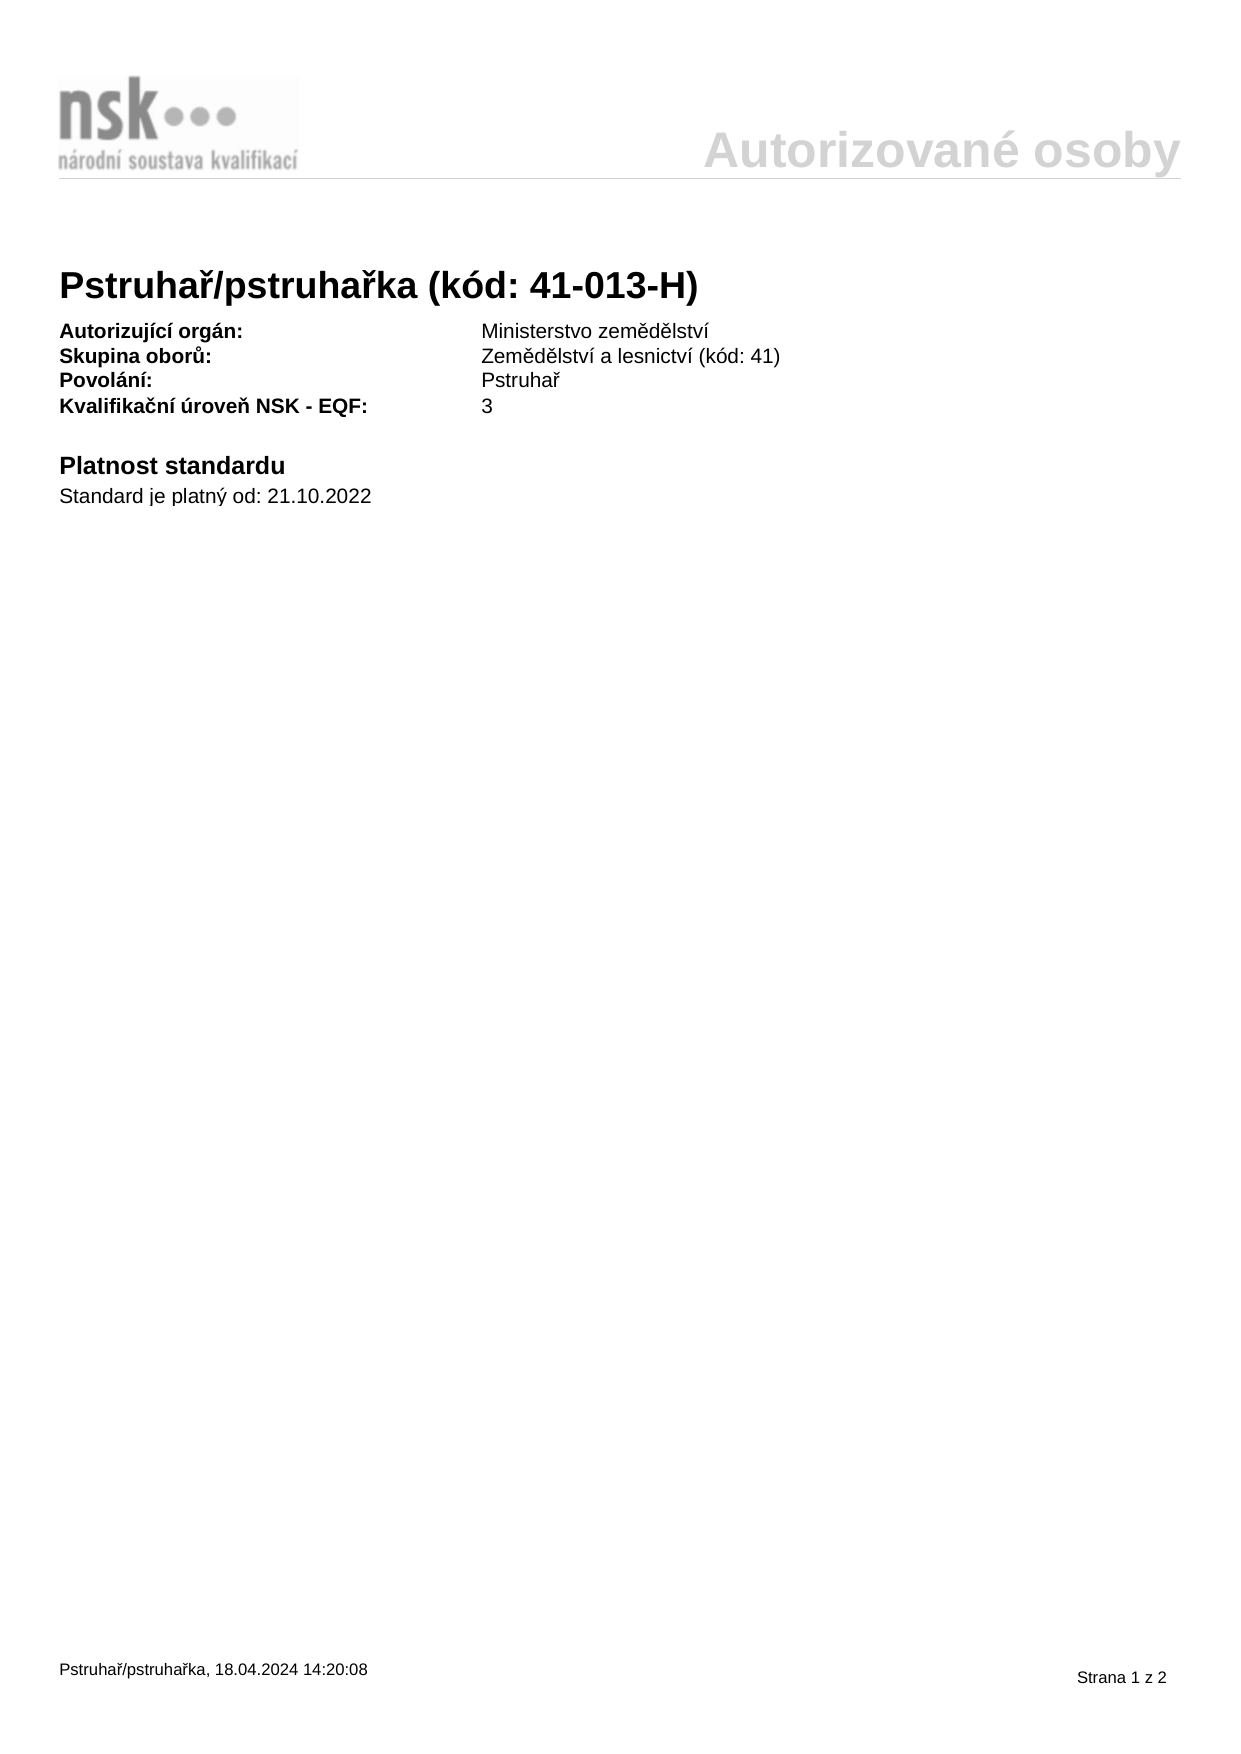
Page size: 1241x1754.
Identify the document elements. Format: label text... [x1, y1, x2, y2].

table_cell [618, 196, 626, 224]
table_cell [59, 806, 119, 1106]
table_cell Skupina oborů: [59, 344, 481, 368]
table_cell [1167, 1106, 1181, 1383]
table_cell [626, 806, 860, 1106]
table_cell [59, 196, 119, 224]
table_header [619, 59, 626, 172]
table_cell [1167, 506, 1181, 806]
table_cell [1167, 1384, 1181, 1659]
table_cell [618, 172, 626, 178]
table_cell Standard je platný od: 21.10.2022 [59, 484, 1181, 506]
table_cell Strana 1 z 2 [860, 1660, 1167, 1696]
table_cell [59, 418, 119, 447]
table_cell [618, 307, 626, 319]
table_cell [886, 806, 1167, 1106]
table_cell Zemědělství a lesnictví (kód: 41) [481, 344, 1181, 368]
table_cell [886, 196, 1167, 224]
table_cell [119, 172, 481, 178]
table_cell Kvalifikační úroveň NSK - EQF: [59, 394, 481, 417]
table_cell [59, 1106, 119, 1383]
table_cell [1167, 418, 1181, 447]
table_cell Pstruhař/pstruhařka (kód: 41-013-H) [59, 224, 1181, 307]
table_cell [886, 1384, 1167, 1659]
table_cell Autorizující orgán: [59, 319, 481, 343]
table_cell [886, 506, 1167, 806]
table_cell [1167, 1660, 1181, 1696]
table_cell [860, 1384, 886, 1659]
table_cell [1167, 806, 1181, 1106]
table_cell [618, 1106, 626, 1383]
table_cell [626, 196, 860, 224]
table_cell Pstruhař [481, 368, 1181, 393]
table_cell [860, 307, 886, 319]
table_cell [886, 1106, 1167, 1383]
table_cell [59, 172, 119, 178]
table_cell [119, 1106, 481, 1383]
table_cell [481, 506, 617, 806]
table_cell [626, 506, 860, 806]
table_cell [481, 1384, 617, 1659]
table_cell [618, 806, 626, 1106]
table_cell [119, 418, 481, 447]
table_cell [481, 196, 617, 224]
table_cell [618, 506, 626, 806]
table_cell [860, 418, 886, 447]
table_cell 3 [481, 394, 1181, 417]
table_cell [626, 1106, 860, 1383]
table_cell [119, 307, 481, 319]
table_cell [626, 418, 860, 447]
table_cell [481, 806, 617, 1106]
table_cell [618, 1384, 626, 1659]
table_cell [481, 418, 617, 447]
table_cell [626, 1384, 860, 1659]
table_cell [59, 506, 119, 806]
table_cell [860, 506, 886, 806]
table_header Autorizované osoby [626, 59, 1181, 178]
table_cell [481, 307, 617, 319]
table_cell [119, 196, 481, 224]
picture [57, 59, 619, 172]
table_cell [860, 806, 886, 1106]
table_cell Povolání: [59, 368, 481, 392]
table_cell [59, 307, 119, 319]
table_cell [119, 806, 481, 1106]
table_cell [1167, 307, 1181, 319]
table_cell [119, 506, 481, 806]
table_cell Platnost standardu [59, 448, 1181, 483]
table_cell [59, 179, 1181, 196]
table_cell [886, 307, 1167, 319]
table_cell [119, 1384, 481, 1659]
table_cell [59, 1384, 119, 1659]
table_cell [1167, 196, 1181, 224]
table_cell Ministerstvo zemědělství [481, 319, 1181, 344]
table_cell [481, 1106, 617, 1383]
table_cell [481, 172, 617, 178]
table_cell Pstruhař/pstruhařka, 18.04.2024 14:20:08 [59, 1660, 860, 1696]
table_cell [860, 196, 886, 224]
table_cell [860, 1106, 886, 1383]
table_cell [886, 418, 1167, 447]
table_cell [618, 418, 626, 447]
table_cell [626, 307, 860, 319]
